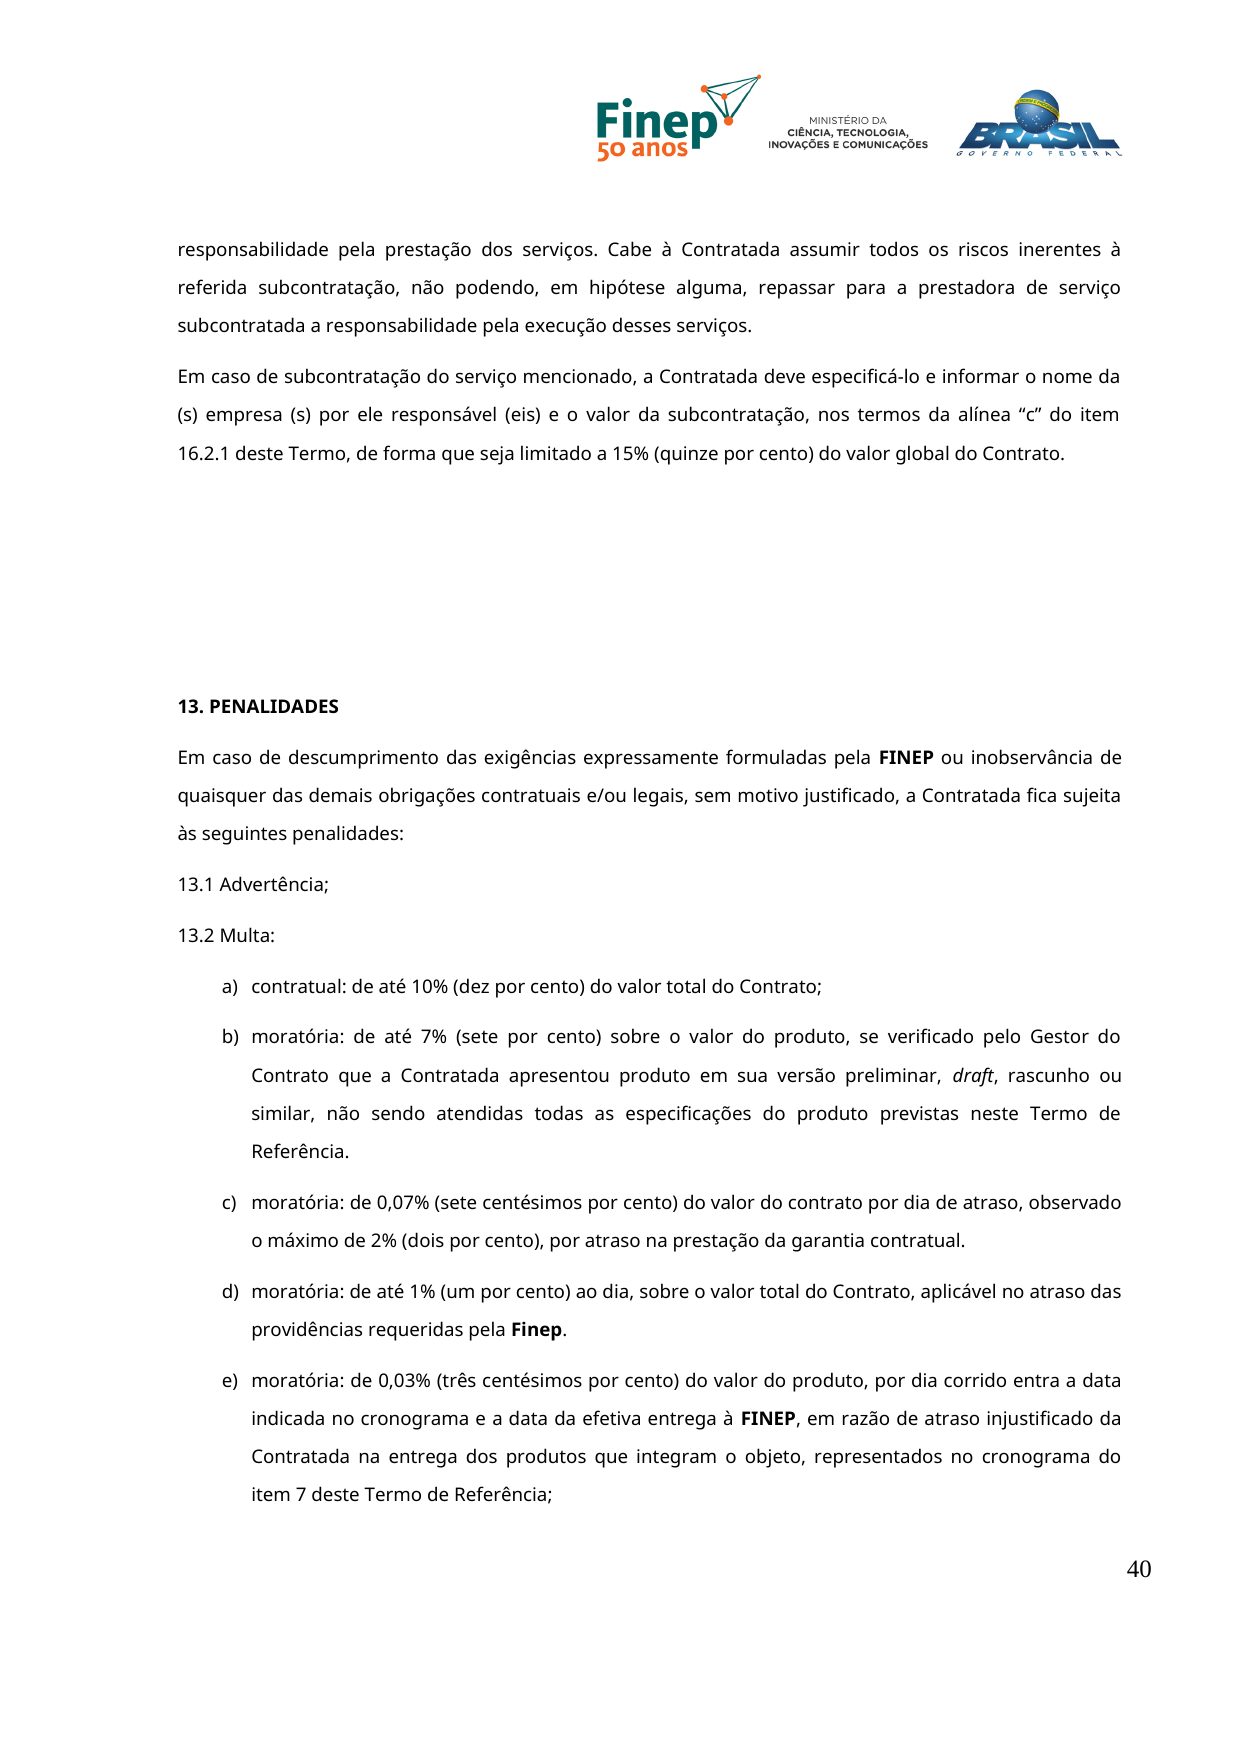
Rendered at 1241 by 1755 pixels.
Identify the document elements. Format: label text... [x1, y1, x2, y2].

text d) moratória: de até 1% (um por cento) ao dia, sobre o valor total do Contrato, aplicável no atraso das providências requeridas pela Finep. [222, 1278, 1122, 1342]
text b) moratória: de até 7% (sete por cento) sobre o valor do produto, se verificado pelo Gestor do Contrato que a Contratada apresentou produto em sua versão preliminar, draft, rascunho ou similar, não sendo atendidas todas as especificações do produto previstas neste Termo de Referência. [222, 1024, 1122, 1164]
text responsabilidade pela prestação dos serviços. Cabe à Contratada assumir todos os riscos inerentes à referida subcontratação, não podendo, em hipótese alguma, repassar para a prestadora de serviço subcontratada a responsabilidade pela execução desses serviços. [177, 236, 1122, 338]
text 13.2 Multa: [177, 922, 1122, 948]
text e) moratória: de 0,03% (três centésimos por cento) do valor do produto, por dia corrido entra a data indicada no cronograma e a data da efetiva entrega à FINEP, em razão de atraso injustificado da Contratada na entrega dos produtos que integram o objeto, representados no cronograma do item 7 deste Termo de Referência; [222, 1367, 1122, 1507]
text a) contratual: de até 10% (dez por cento) do valor total do Contrato; [222, 973, 1122, 998]
text 13. PENALIDADES [177, 693, 1122, 719]
text Em caso de subcontratação do serviço mencionado, a Contratada deve especificá-lo e informar o nome da (s) empresa (s) por ele responsável (eis) e o valor da subcontratação, nos termos da alínea “c” do item 16.2.1 deste Termo, de forma que seja limitado a 15% (quinze por cento) do valor global do Contrato. [177, 363, 1122, 465]
text 13.1 Advertência; [177, 871, 1122, 897]
text Em caso de descumprimento das exigências expressamente formuladas pela FINEP ou inobservância de quaisquer das demais obrigações contratuais e/ou legais, sem motivo justificado, a Contratada fica sujeita às seguintes penalidades: [177, 744, 1122, 846]
text c) moratória: de 0,07% (sete centésimos por cento) do valor do contrato por dia de atraso, observado o máximo de 2% (dois por cento), por atraso na prestação da garantia contratual. [222, 1189, 1122, 1253]
